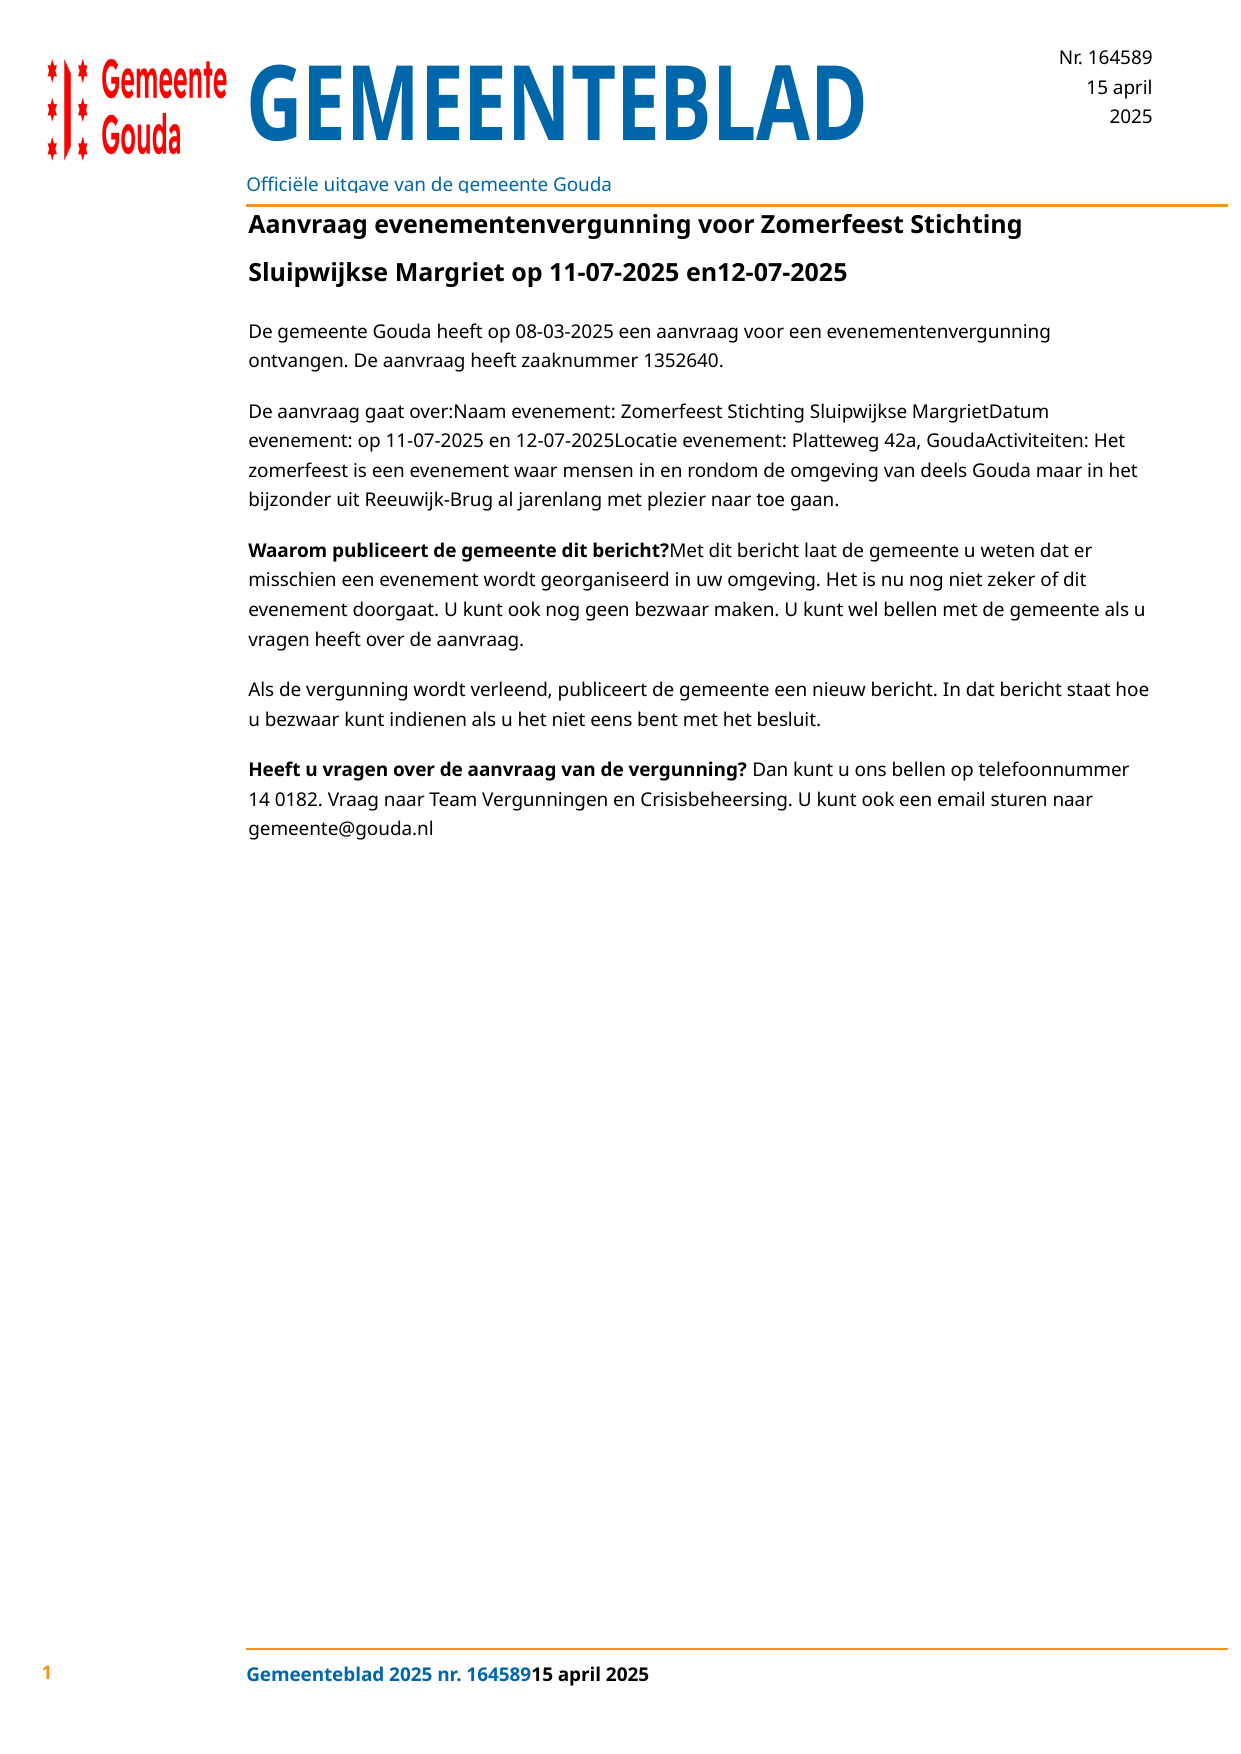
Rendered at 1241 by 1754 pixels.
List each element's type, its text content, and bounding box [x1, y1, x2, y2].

text Aanvraag evenementenvergunning voor Zomerfeest Stichting Sluipwijkse Margriet op 11-07-2025 en12-07-2025 [248, 207, 1152, 288]
text De gemeente Gouda heeft op 08-03-2025 een aanvraag voor een evenementenvergunning ontvangen. De aanvraag heeft zaaknummer 1352640. [248, 318, 1152, 373]
text Heeft u vragen over de aanvraag van de vergunning? Dan kunt u ons bellen op telefoonnummer 14 0182. Vraag naar Team Vergunningen en Crisisbeheersing. U kunt ook een email sturen naar gemeente@gouda.nl [248, 756, 1152, 841]
text De aanvraag gaat over:Naam evenement: Zomerfeest Stichting Sluipwijkse MargrietDatum evenement: op 11-07-2025 en 12-07-2025Locatie evenement: Platteweg 42a, GoudaActiviteiten: Het zomerfeest is een evenement waar mensen in en rondom de omgeving van deels Gouda maar in het bijzonder uit Reeuwijk-Brug al jarenlang met plezier naar toe gaan. [248, 398, 1152, 512]
text Als de vergunning wordt verleend, publiceert de gemeente een nieuw bericht. In dat bericht staat hoe u bezwaar kunt indienen als u het niet eens bent met het besluit. [248, 676, 1152, 732]
picture [41, 47, 231, 172]
text Waarom publiceert de gemeente dit bericht?Met dit bericht laat de gemeente u weten dat er misschien een evenement wordt georganiseerd in uw omgeving. Het is nu nog niet zeker of dit evenement doorgaat. U kunt ook nog geen bezwaar maken. U kunt wel bellen met de gemeente als u vragen heeft over de aanvraag. [248, 537, 1152, 652]
